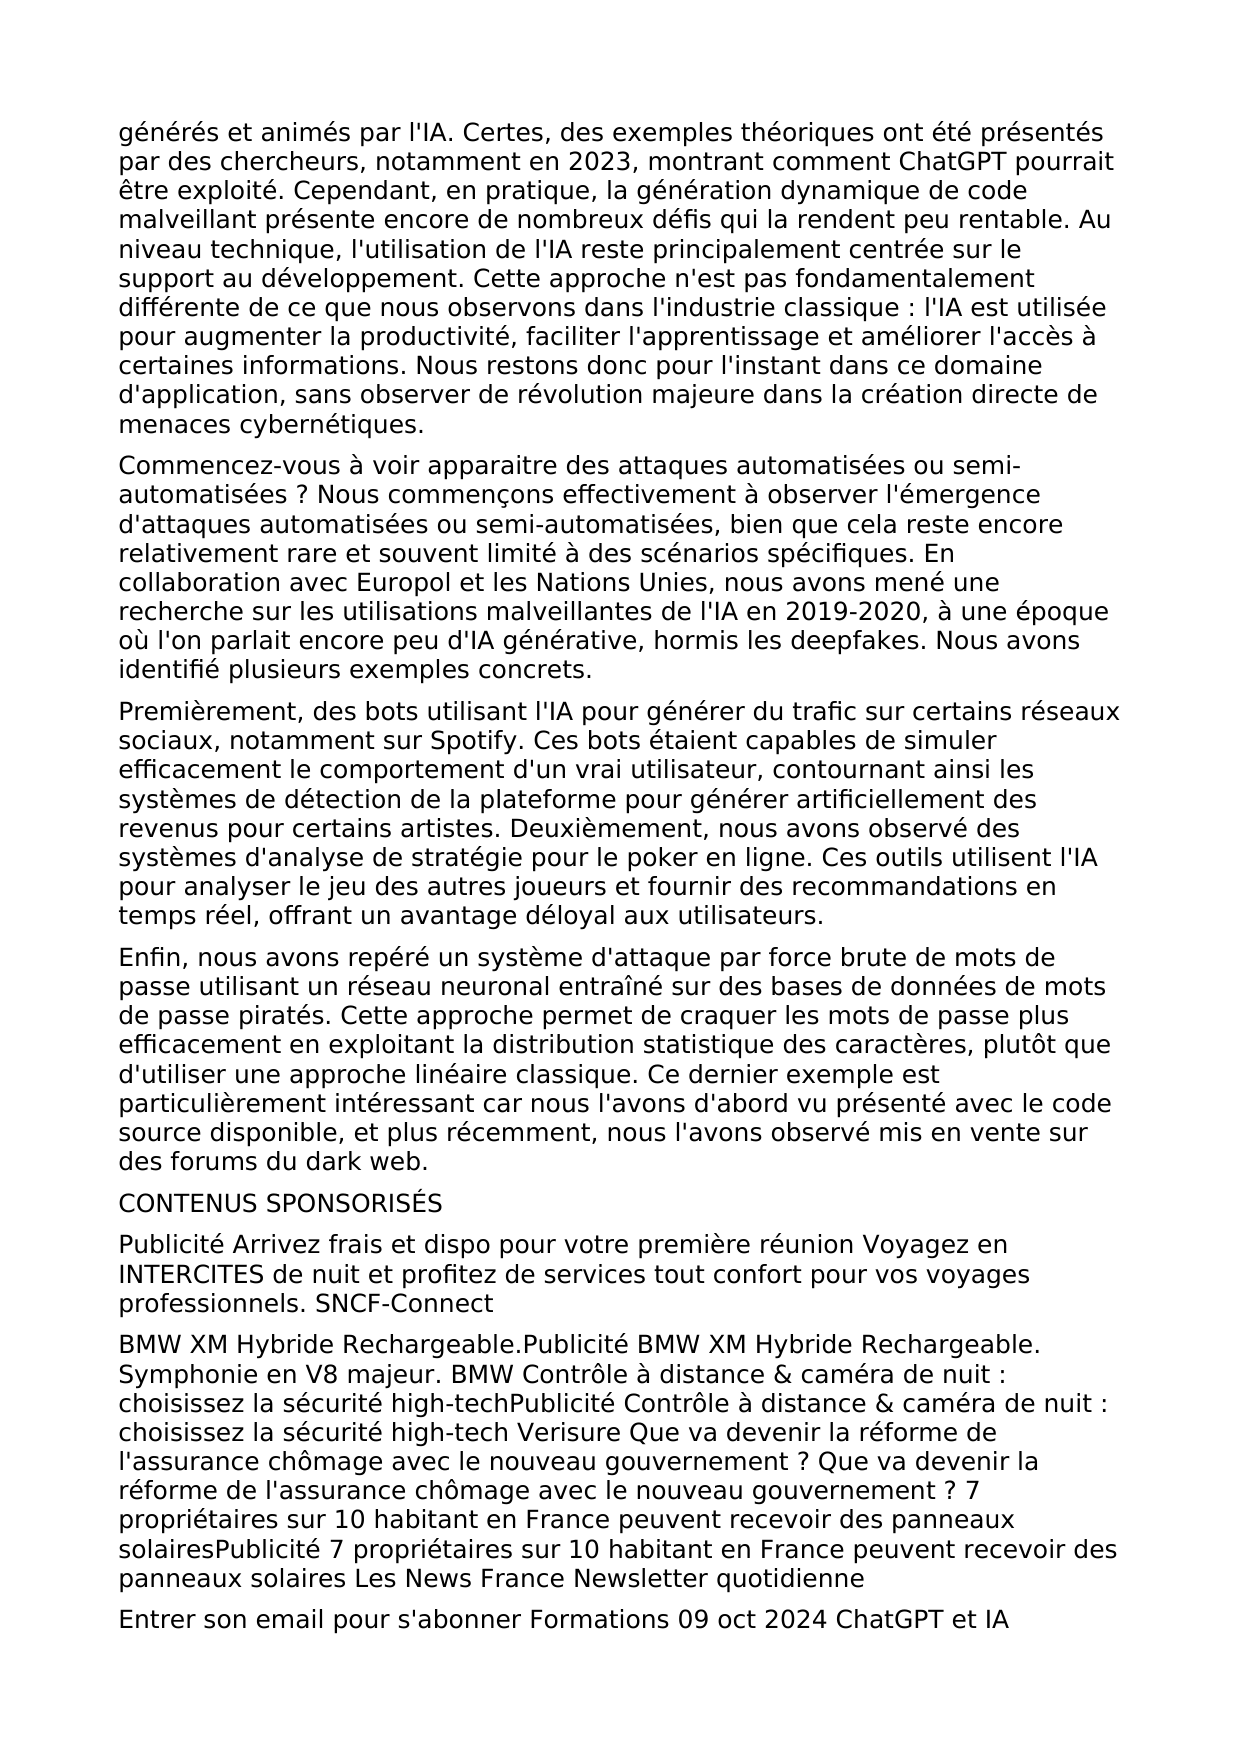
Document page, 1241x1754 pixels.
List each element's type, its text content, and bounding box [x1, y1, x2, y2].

text Enfin, nous avons repéré un système d'attaque par force brute de mots de passe utilisant un réseau neuronal entraîné sur des bases de données de mots de passe piratés. Cette approche permet de craquer les mots de passe plus efficacement en exploitant la distribution statistique des caractères, plutôt que d'utiliser une approche linéaire classique. Ce dernier exemple est particulièrement intéressant car nous l'avons d'abord vu présenté avec le code source disponible, et plus récemment, nous l'avons observé mis en vente sur des forums du dark web. [118, 943, 1122, 1176]
text Publicité Arrivez frais et dispo pour votre première réunion Voyagez en INTERCITES de nuit et profitez de services tout confort pour vos voyages professionnels. SNCF-Connect [118, 1231, 1122, 1318]
text Commencez-vous à voir apparaitre des attaques automatisées ou semi-automatisées ? Nous commençons effectivement à observer l'émergence d'attaques automatisées ou semi-automatisées, bien que cela reste encore relativement rare et souvent limité à des scénarios spécifiques. En collaboration avec Europol et les Nations Unies, nous avons mené une recherche sur les utilisations malveillantes de l'IA en 2019-2020, à une époque où l'on parlait encore peu d'IA générative, hormis les deepfakes. Nous avons identifié plusieurs exemples concrets. [118, 451, 1122, 685]
text BMW XM Hybride Rechargeable.Publicité BMW XM Hybride Rechargeable. Symphonie en V8 majeur.​ BMW Contrôle à distance & caméra de nuit : choisissez la sécurité high-techPublicité Contrôle à distance & caméra de nuit : choisissez la sécurité high-tech Verisure Que va devenir la réforme de l'assurance chômage avec le nouveau gouvernement ? Que va devenir la réforme de l'assurance chômage avec le nouveau gouvernement ? 7 propriétaires sur 10 habitant en France peuvent recevoir des panneaux solairesPublicité 7 propriétaires sur 10 habitant en France peuvent recevoir des panneaux solaires Les News France Newsletter quotidienne [118, 1331, 1122, 1593]
text générés et animés par l'IA. Certes, des exemples théoriques ont été présentés par des chercheurs, notamment en 2023, montrant comment ChatGPT pourrait être exploité. Cependant, en pratique, la génération dynamique de code malveillant présente encore de nombreux défis qui la rendent peu rentable. Au niveau technique, l'utilisation de l'IA reste principalement centrée sur le support au développement. Cette approche n'est pas fondamentalement différente de ce que nous observons dans l'industrie classique : l'IA est utilisée pour augmenter la productivité, faciliter l'apprentissage et améliorer l'accès à certaines informations. Nous restons donc pour l'instant dans ce domaine d'application, sans observer de révolution majeure dans la création directe de menaces cybernétiques. [118, 118, 1122, 439]
text CONTENUS SPONSORISÉS [118, 1189, 1122, 1218]
text Premièrement, des bots utilisant l'IA pour générer du trafic sur certains réseaux sociaux, notamment sur Spotify. Ces bots étaient capables de simuler efficacement le comportement d'un vrai utilisateur, contournant ainsi les systèmes de détection de la plateforme pour générer artificiellement des revenus pour certains artistes. Deuxièmement, nous avons observé des systèmes d'analyse de stratégie pour le poker en ligne. Ces outils utilisent l'IA pour analyser le jeu des autres joueurs et fournir des recommandations en temps réel, offrant un avantage déloyal aux utilisateurs. [118, 697, 1122, 931]
text Entrer son email pour s'abonner Formations 09 oct 2024 ChatGPT et IA [118, 1606, 1122, 1635]
